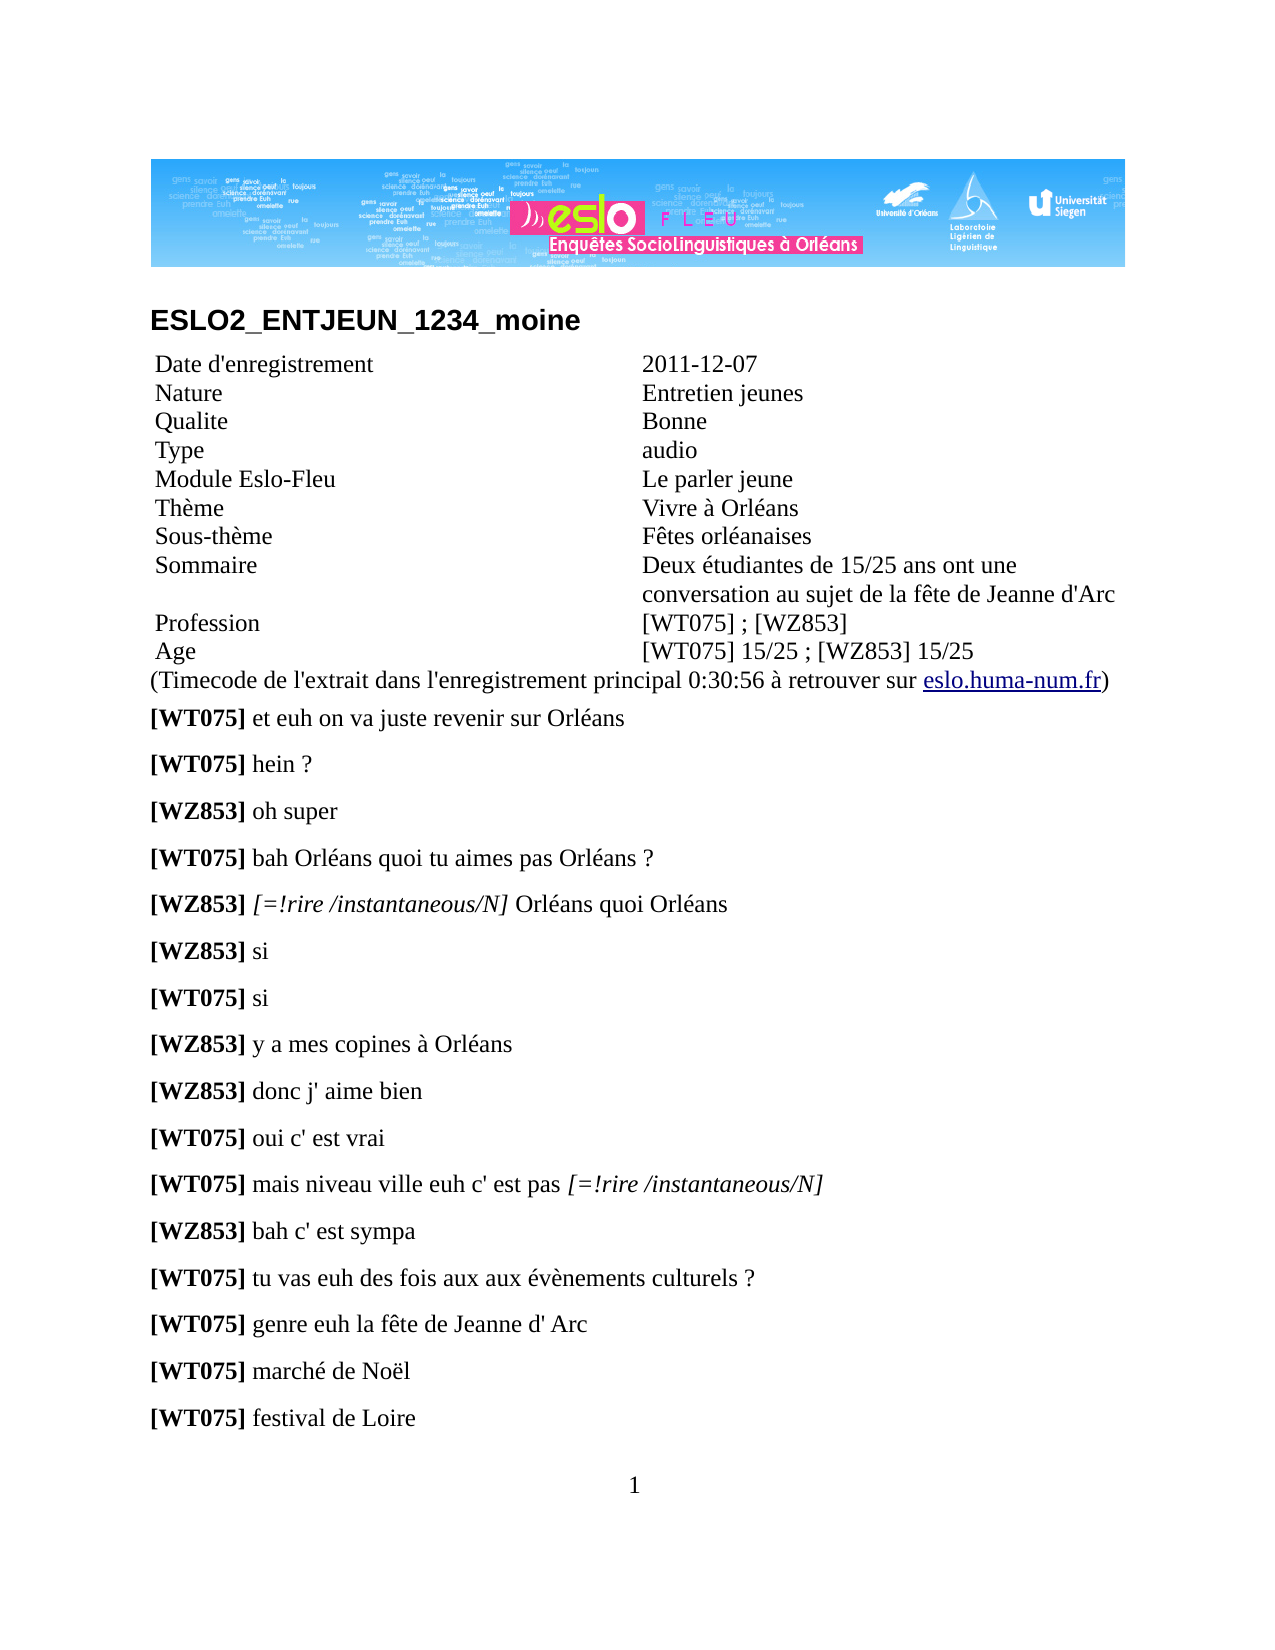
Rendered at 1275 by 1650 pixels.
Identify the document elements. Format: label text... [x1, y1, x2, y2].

text [WZ853] y a mes copines à Orléans [150, 1029, 1125, 1058]
text [WT075] mais niveau ville euh c' est pas [=!rire /instantaneous/N] [150, 1169, 1125, 1198]
table_cell Vivre à Orléans [638, 493, 1125, 521]
table_cell Age [150, 636, 637, 665]
text (Timecode de l'extrait dans l'enregistrement principal 0:30:56 à retrouver sur eslo.huma-num.fr) [150, 665, 1125, 694]
table_cell [WT075] 15/25 ; [WZ853] 15/25 [638, 636, 1125, 665]
text [WZ853] [=!rire /instantaneous/N] Orléans quoi Orléans [150, 889, 1125, 918]
table_cell audio [638, 435, 1125, 464]
table_cell Fêtes orléanaises [638, 521, 1125, 550]
text [WZ853] donc j' aime bien [150, 1076, 1125, 1105]
text [WT075] oui c' est vrai [150, 1123, 1125, 1152]
text [WT075] genre euh la fête de Jeanne d' Arc [150, 1309, 1125, 1338]
table_cell Sommaire [150, 550, 637, 608]
text [WZ853] bah c' est sympa [150, 1216, 1125, 1245]
text [WT075] et euh on va juste revenir sur Orléans [150, 703, 1125, 732]
table_cell [WT075] ; [WZ853] [638, 608, 1125, 636]
table_cell Qualite [150, 406, 637, 435]
subtitle ESLO2_ENTJEUN_1234_moine [150, 303, 1125, 336]
table_header 2011-12-07 [638, 349, 1125, 378]
table_cell Profession [150, 608, 637, 636]
table_cell Deux étudiantes de 15/25 ans ont une conversation au sujet de la fête de Jeanne d'Arc [638, 550, 1125, 608]
text [WT075] marché de Noël [150, 1356, 1125, 1385]
table_cell Bonne [638, 406, 1125, 435]
table_header Date d'enregistrement [150, 349, 637, 378]
table_cell Module Eslo-Fleu [150, 464, 637, 493]
table_cell Le parler jeune [638, 464, 1125, 493]
text [WT075] festival de Loire [150, 1403, 1125, 1432]
table_cell Nature [150, 378, 637, 406]
text [WZ853] oh super [150, 796, 1125, 825]
text [WT075] tu vas euh des fois aux aux évènements culturels ? [150, 1263, 1125, 1292]
text [WT075] hein ? [150, 749, 1125, 778]
text [WT075] bah Orléans quoi tu aimes pas Orléans ? [150, 843, 1125, 872]
text [WT075] si [150, 983, 1125, 1012]
picture [150, 158, 1125, 269]
table_cell Type [150, 435, 637, 464]
table_cell Sous-thème [150, 521, 637, 550]
table_cell Thème [150, 493, 637, 521]
text [WZ853] si [150, 936, 1125, 965]
table_cell Entretien jeunes [638, 378, 1125, 406]
